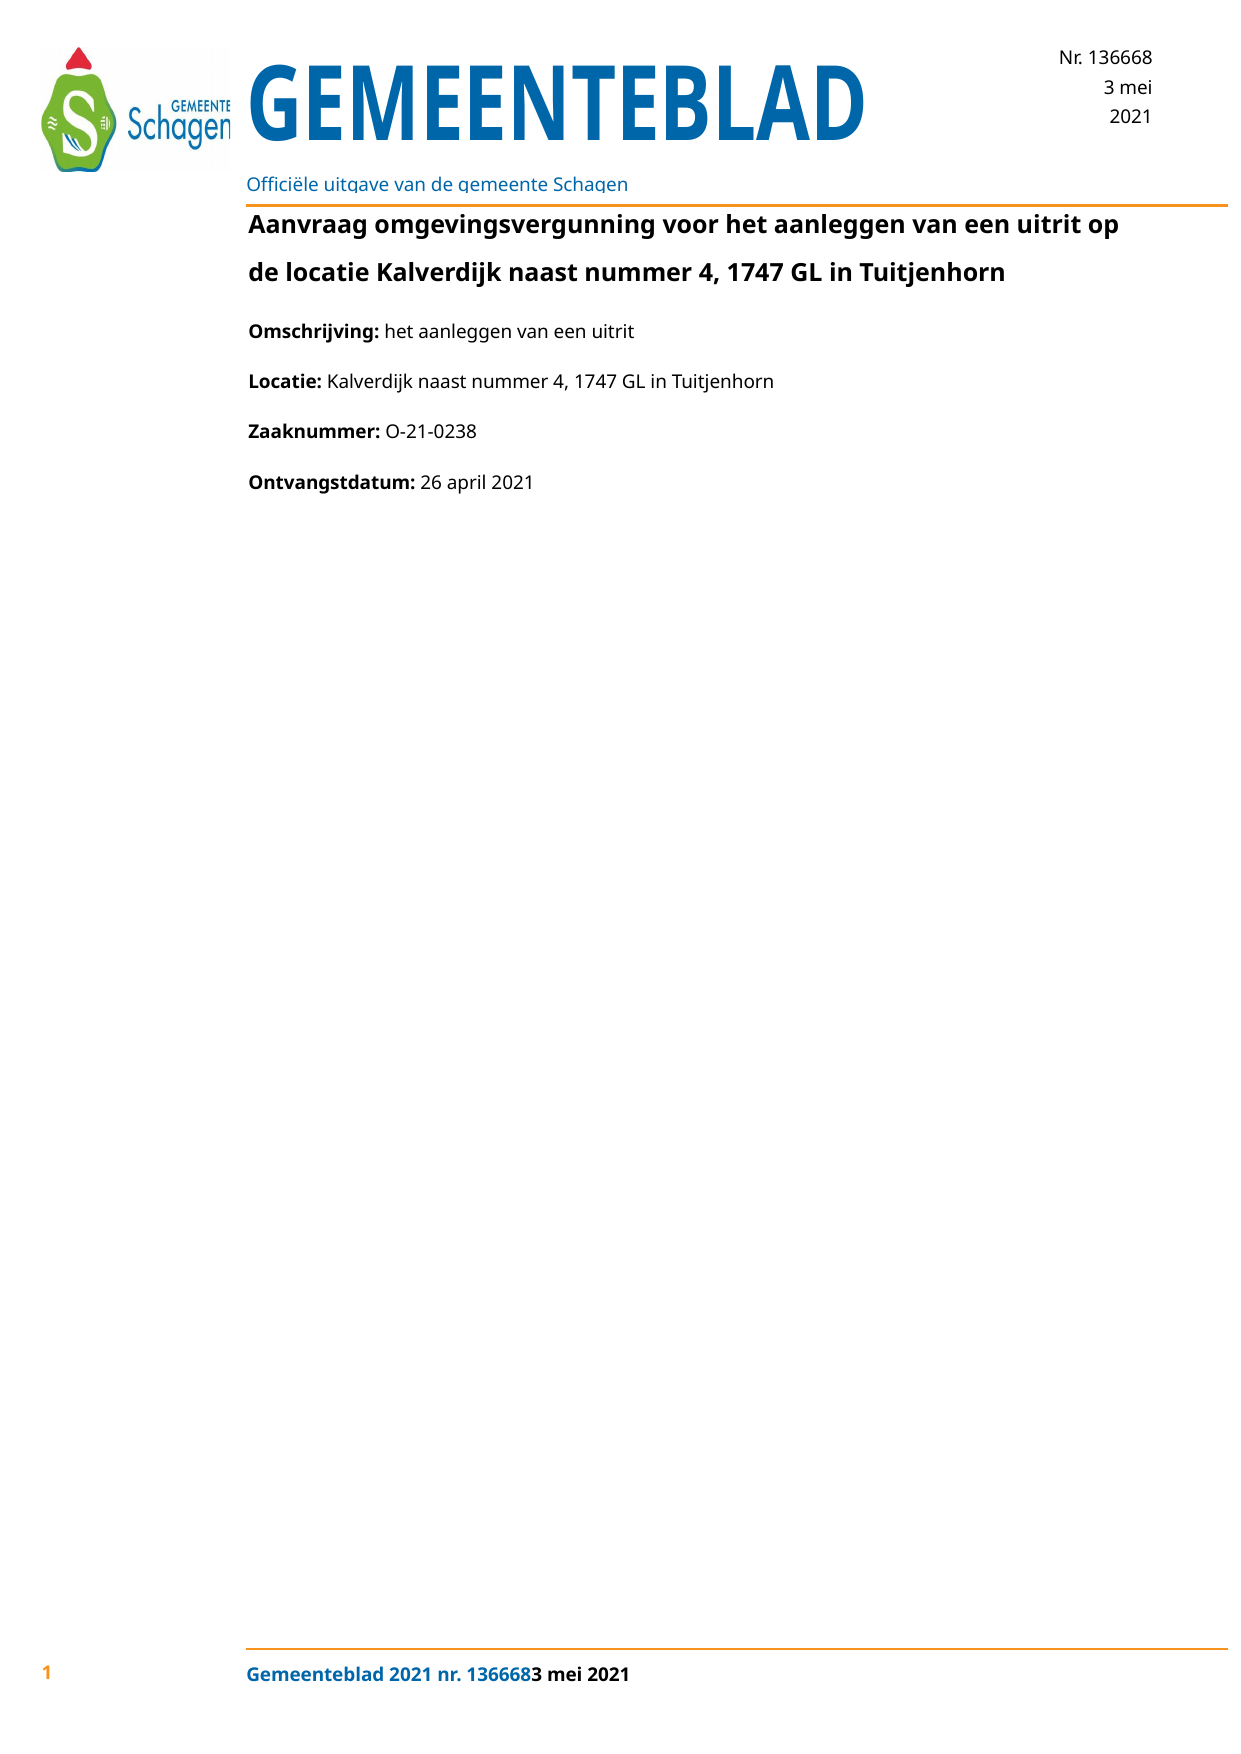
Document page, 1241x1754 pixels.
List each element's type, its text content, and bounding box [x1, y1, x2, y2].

text Locatie: Kalverdijk naast nummer 4, 1747 GL in Tuitjenhorn [248, 368, 1152, 394]
text Zaaknummer: O-21-0238 [248, 419, 1152, 444]
text Aanvraag omgevingsvergunning voor het aanleggen van een uitrit op de locatie Kalverdijk naast nummer 4, 1747 GL in Tuitjenhorn [248, 207, 1152, 288]
picture [41, 47, 231, 172]
text Omschrijving: het aanleggen van een uitrit [248, 318, 1152, 344]
text Ontvangstdatum: 26 april 2021 [248, 469, 1152, 495]
